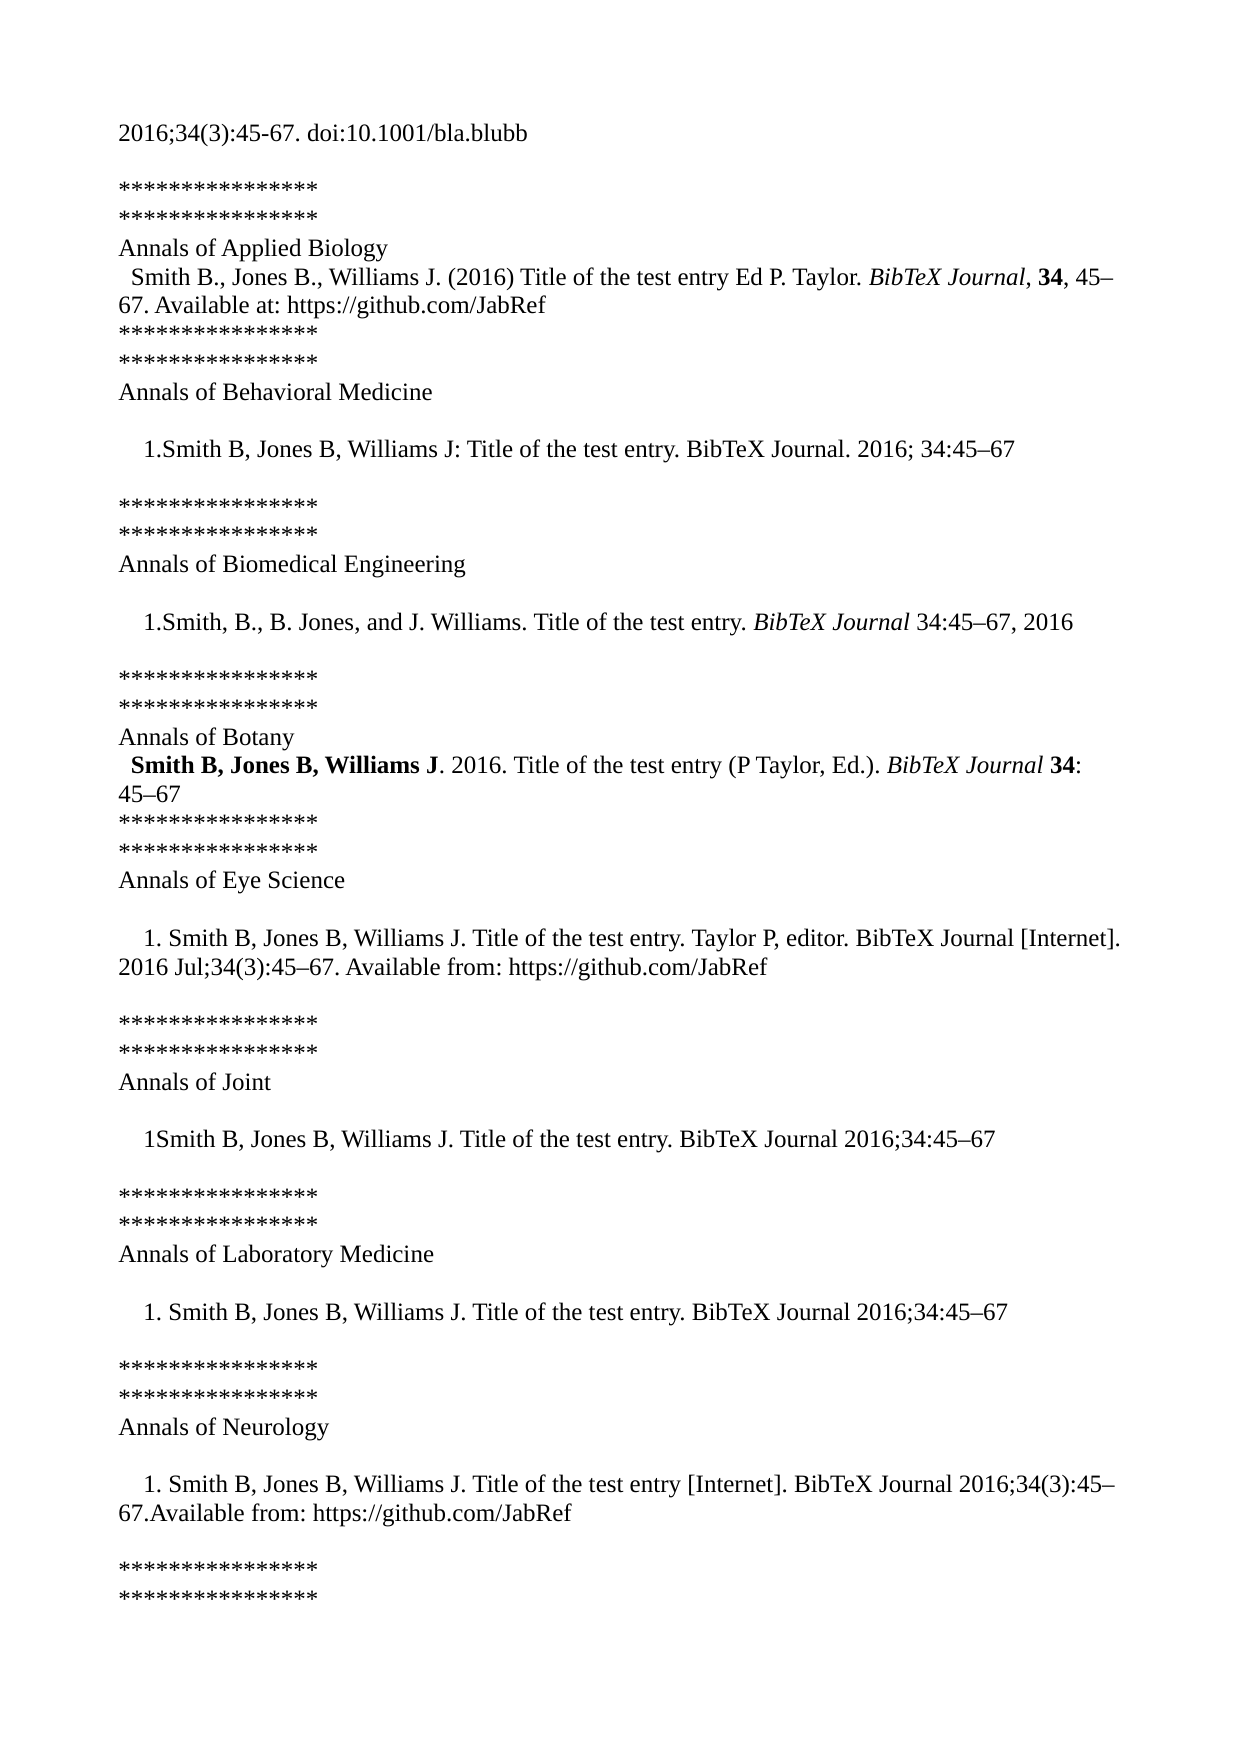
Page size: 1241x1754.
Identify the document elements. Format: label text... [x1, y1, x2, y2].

text **************** **************** Annals of Neurology 1. Smith B, Jones B, Williams J. Title of the test entry [Internet]. BibTeX Journal 2016;34(3):45–67.Available from: https://github.com/JabRef **************** **************** [118, 1326, 1122, 1613]
text **************** **************** Annals of Eye Science 1. Smith B, Jones B, Williams J. Title of the test entry. Taylor P, editor. BibTeX Journal [Internet]. 2016 Jul;34(3):45–67. Available from: https://github.com/JabRef **************** **************** Annals of Joint 1Smith B, Jones B, Williams J. Title of the test entry. BibTeX Journal 2016;34:45–67 [118, 808, 1122, 1153]
text **************** **************** Annals of Botany Smith B, Jones B, Williams J. 2016. Title of the test entry (P Taylor, Ed.). BibTeX Journal 34: 45–67 [118, 636, 1122, 808]
text **************** **************** Annals of Behavioral Medicine 1.Smith B, Jones B, Williams J: Title of the test entry. BibTeX Journal. 2016; 34:45–67 [118, 319, 1122, 463]
text 2016;34(3):45-67. doi:10.1001/bla.blubb **************** **************** Annals of Applied Biology Smith B., Jones B., Williams J. (2016) Title of the test entry Ed P. Taylor. BibTeX Journal, 34, 45–67. Available at: https://github.com/JabRef [118, 118, 1122, 319]
text **************** **************** Annals of Biomedical Engineering 1.Smith, B., B. Jones, and J. Williams. Title of the test entry. BibTeX Journal 34:45–67, 2016 [118, 463, 1122, 636]
text **************** **************** Annals of Laboratory Medicine 1. Smith B, Jones B, Williams J. Title of the test entry. BibTeX Journal 2016;34:45–67 [118, 1153, 1122, 1326]
